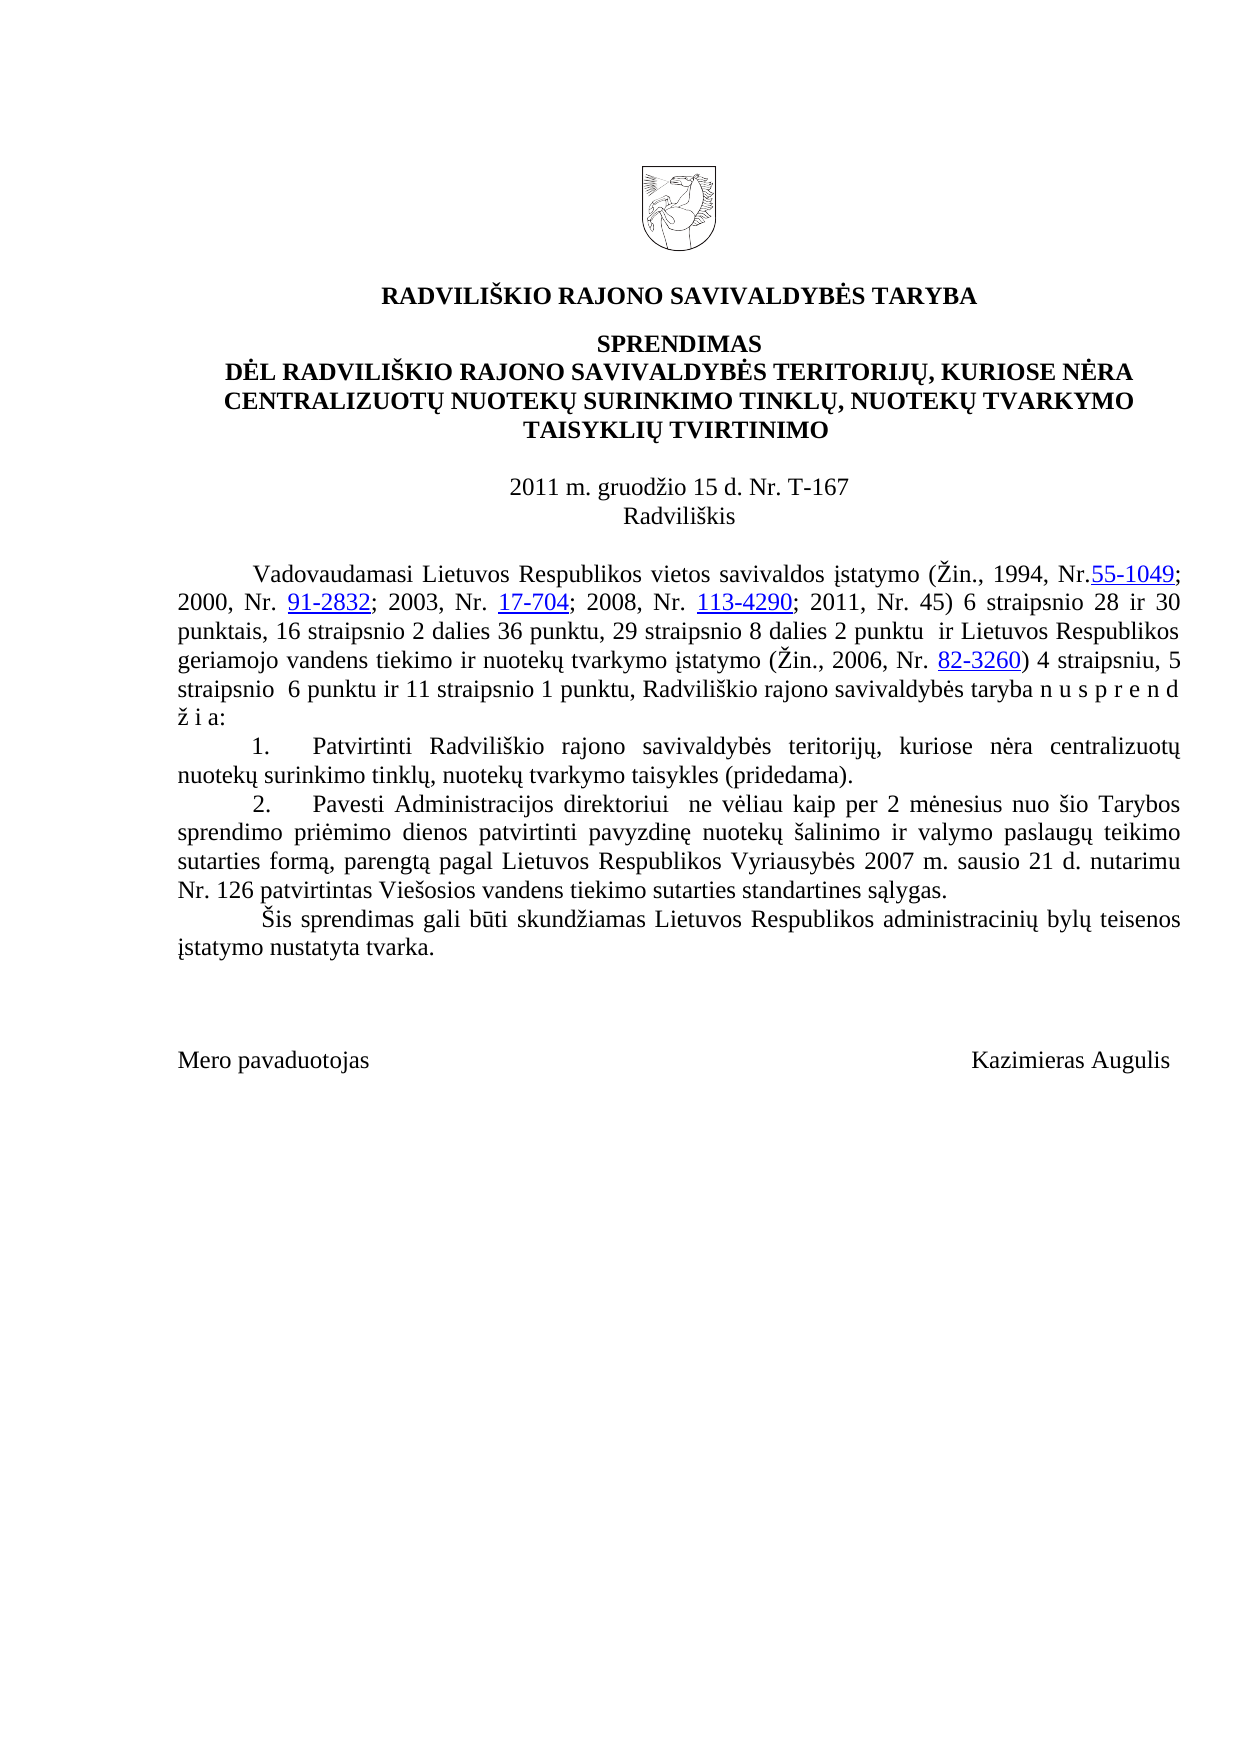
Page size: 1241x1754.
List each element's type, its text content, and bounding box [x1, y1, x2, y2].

text Mero pavaduotojas Kazimieras Augulis [177, 1045, 1181, 1074]
text SPRENDIMAS [177, 329, 1181, 357]
text 2. Pavesti Administracijos direktoriui ne vėliau kaip per 2 mėnesius nuo šio Tarybos sprendimo priėmimo dienos patvirtinti pavyzdinę nuotekų šalinimo ir valymo paslaugų teikimo sutarties formą, parengtą pagal Lietuvos Respublikos Vyriausybės 2007 m. sausio 21 d. nutarimu Nr. 126 patvirtintas Viešosios vandens tiekimo sutarties standartines sąlygas. [177, 789, 1181, 904]
text 2011 m. gruodžio 15 d. Nr. T-167 [177, 472, 1181, 501]
text DĖL RADVILIŠKIO RAJONO SAVIVALDYBĖS TERITORIJŲ, KURIOSE NĖRA CENTRALIZUOTŲ NUOTEKŲ SURINKIMO TINKLŲ, NUOTEKŲ TVARKYMO TAISYKLIŲ TVIRTINIMO [177, 357, 1181, 444]
text Šis sprendimas gali būti skundžiamas Lietuvos Respublikos administracinių bylų teisenos įstatymo nustatyta tvarka. [177, 904, 1181, 961]
text RADVILIŠKIO RAJONO SAVIVALDYBĖS TARYBA [177, 281, 1181, 309]
text 1. Patvirtinti Radviliškio rajono savivaldybės teritorijų, kuriose nėra centralizuotų nuotekų surinkimo tinklų, nuotekų tvarkymo taisykles (pridedama). [177, 731, 1181, 789]
text Radviliškis [177, 501, 1181, 530]
text Vadovaudamasi Lietuvos Respublikos vietos savivaldos įstatymo (Žin., 1994, Nr.55-1049; 2000, Nr. 91-2832; 2003, Nr. 17-704; 2008, Nr. 113-4290; 2011, Nr. 45) 6 straipsnio 28 ir 30 punktais, 16 straipsnio 2 dalies 36 punktu, 29 straipsnio 8 dalies 2 punktu ir Lietuvos Respublikos geriamojo vandens tiekimo ir nuotekų tvarkymo įstatymo (Žin., 2006, Nr. 82-3260) 4 straipsniu, 5 straipsnio 6 punktu ir 11 straipsnio 1 punktu, Radviliškio rajono savivaldybės taryba n u s p r e n d ž i a: [177, 559, 1181, 731]
